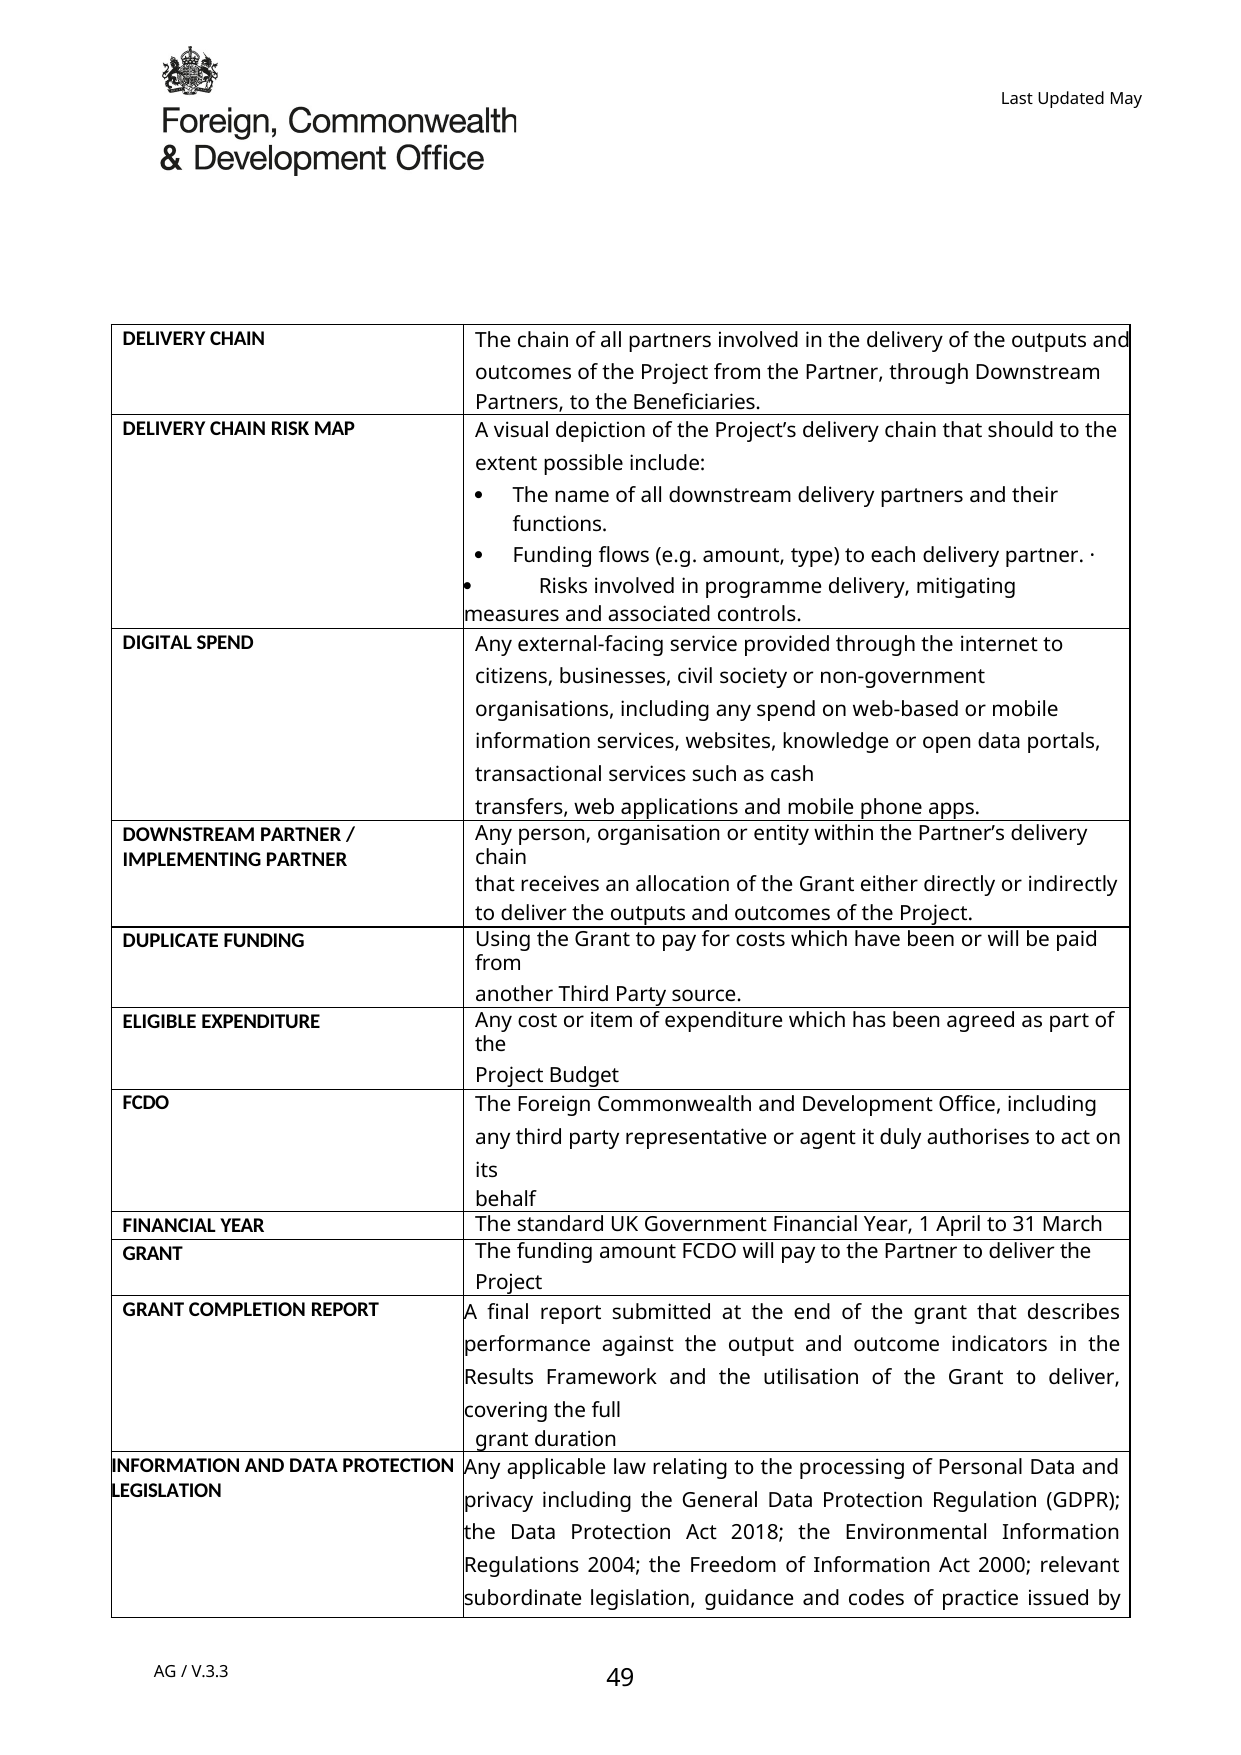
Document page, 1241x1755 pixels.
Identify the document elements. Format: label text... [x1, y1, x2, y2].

table_cell DELIVERY CHAIN RISK MAP [112, 415, 463, 628]
table_header DELIVERY CHAIN [112, 325, 463, 414]
table_cell DOWNSTREAM PARTNER / IMPLEMENTING PARTNER [112, 821, 463, 926]
table_cell GRANT COMPLETION REPORT [112, 1296, 463, 1451]
table_cell GRANT [112, 1240, 463, 1295]
table_cell The standard UK Government Financial Year, 1 April to 31 March [464, 1212, 1129, 1238]
table_cell INFORMATION AND DATA PROTECTION LEGISLATION [112, 1452, 463, 1617]
table_cell Any person, organisation or entity within the Partner’s delivery chain that receives an allocation of the Grant either directly or indirectly to deliver the outputs and outcomes of the Project. [464, 821, 1129, 926]
table_cell Any external-facing service provided through the internet to citizens, businesses, civil society or non-government organisations, including any spend on web-based or mobile information services, websites, knowledge or open data portals, transactional services such as cash transfers, web applications and mobile phone apps. [464, 629, 1129, 820]
table_cell Using the Grant to pay for costs which have been or will be paid from another Third Party source. [464, 928, 1129, 1007]
table_cell A final report submitted at the end of the grant that describes performance against the output and outcome indicators in the Results Framework and the utilisation of the Grant to deliver, covering the full grant duration [464, 1296, 1129, 1451]
table_cell The funding amount FCDO will pay to the Partner to deliver the Project [464, 1240, 1129, 1295]
table_cell The Foreign Commonwealth and Development Office, including any third party representative or agent it duly authorises to act on its behalf [464, 1090, 1129, 1211]
table_header The chain of all partners involved in the delivery of the outputs and outcomes of the Project from the Partner, through Downstream Partners, to the Beneficiaries. [464, 325, 1129, 414]
table_cell FCDO [112, 1090, 463, 1211]
table_cell FINANCIAL YEAR [112, 1212, 463, 1238]
table_cell DIGITAL SPEND [112, 629, 463, 820]
table_cell DUPLICATE FUNDING [112, 928, 463, 1007]
table_cell Any applicable law relating to the processing of Personal Data and privacy including the General Data Protection Regulation (GDPR); the Data Protection Act 2018; the Environmental Information Regulations 2004; the Freedom of Information Act 2000; relevant subordinate legislation, guidance and codes of practice issued by [464, 1452, 1129, 1617]
table_cell ELIGIBLE EXPENDITURE [112, 1008, 463, 1088]
table_cell Any cost or item of expenditure which has been agreed as part of the Project Budget [464, 1008, 1129, 1088]
table_cell A visual depiction of the Project’s delivery chain that should to the extent possible include: The name of all downstream delivery partners and their functions. Funding flows (e.g. amount, type) to each delivery partner. · Risks involved in programme delivery, mitigating measures and associated controls. [464, 415, 1129, 628]
